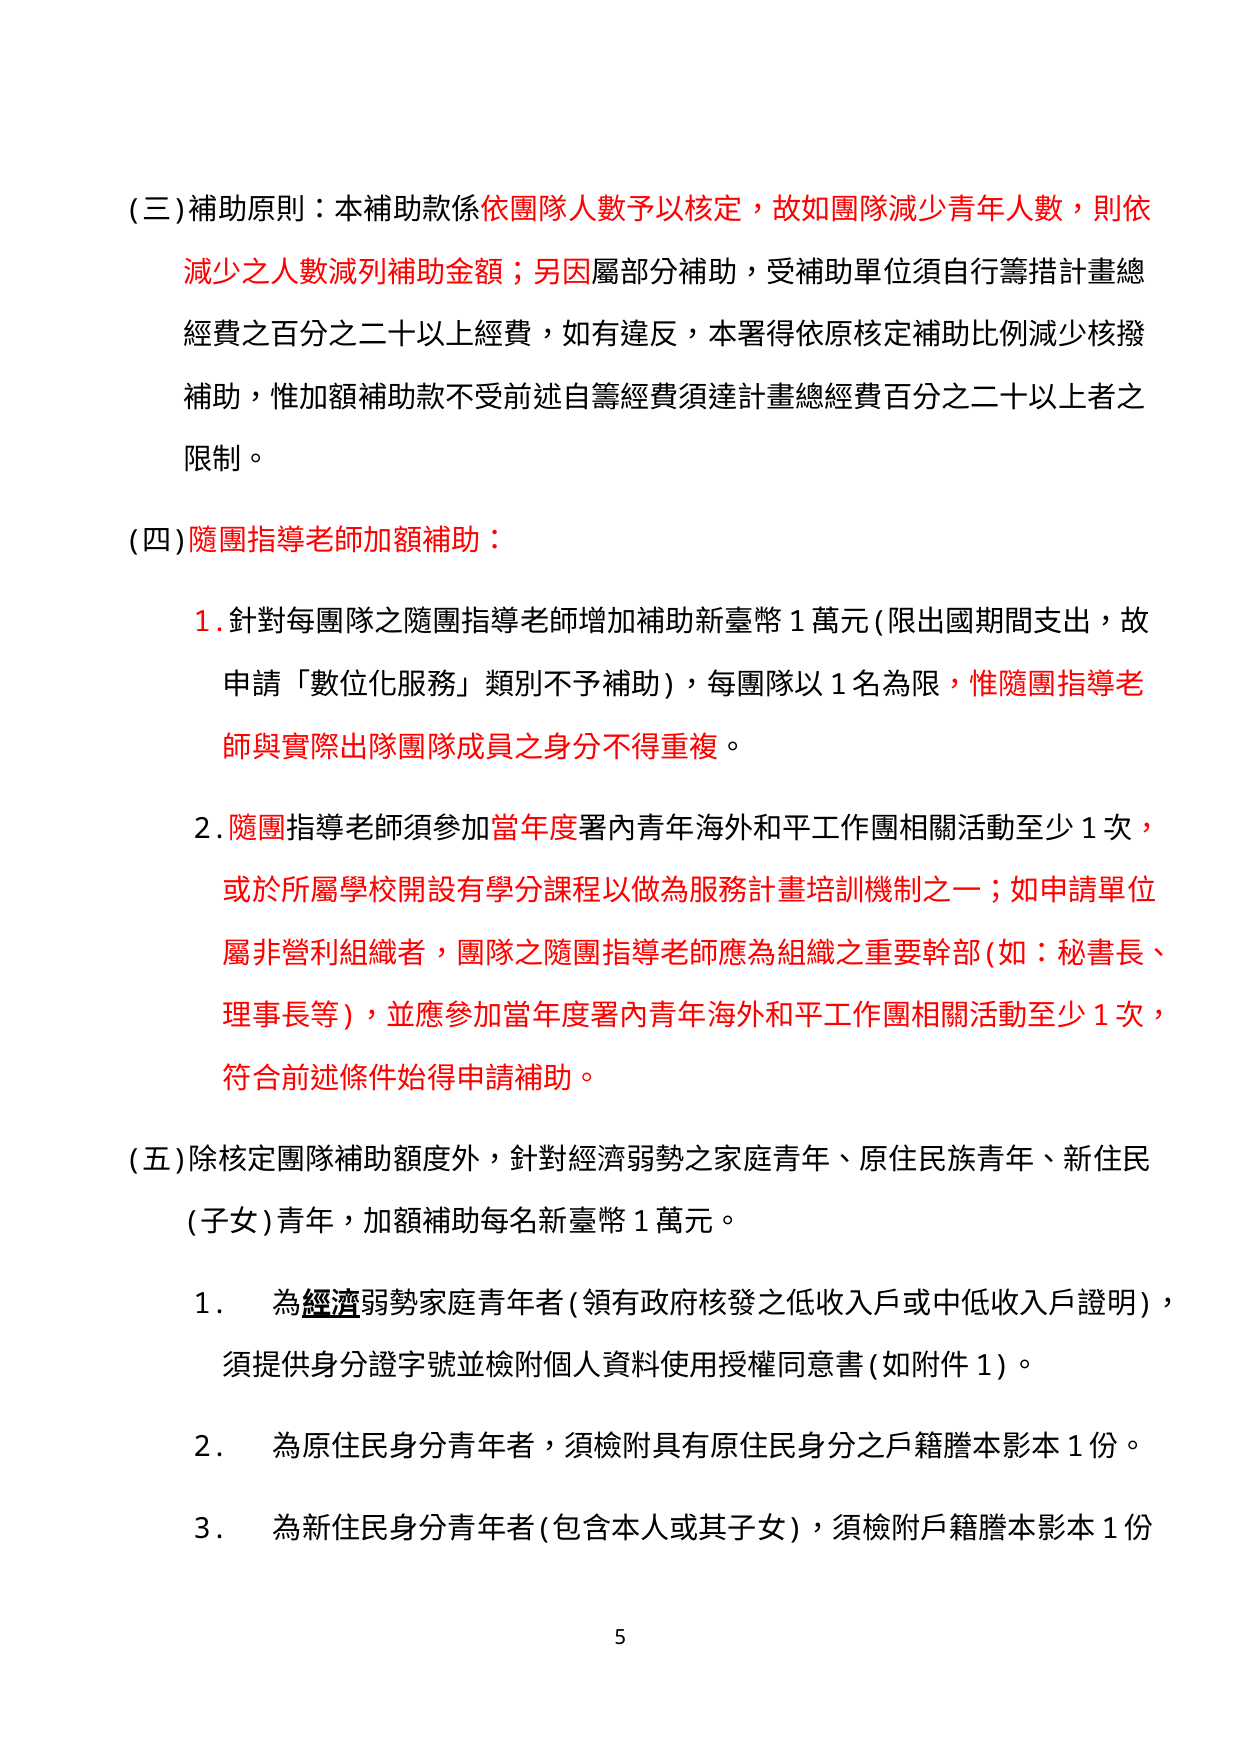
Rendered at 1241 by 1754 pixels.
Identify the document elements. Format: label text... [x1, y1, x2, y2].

text (四)隨團指導老師加額補助： [124, 496, 1165, 559]
list 為原住民身分青年者，須檢附具有原住民身分之戶籍謄本影本1份。 [193, 1403, 1165, 1465]
text 2.隨團指導老師須參加當年度署內青年海外和平工作團相關活動至少1次，或於所屬學校開設有學分課程以做為服務計畫培訓機制之一；如申請單位屬非營利組織者，團隊之隨團指導老師應為組織之重要幹部(如：秘書長、理事長等)，並應參加當年度署內青年海外和平工作團相關活動至少1次，符合前述條件始得申請補助。 [193, 784, 1165, 1096]
text (三)補助原則：本補助款係依團隊人數予以核定，故如團隊減少青年人數，則依減少之人數減列補助金額；另因屬部分補助，受補助單位須自行籌措計畫總經費之百分之二十以上經費，如有違反，本署得依原核定補助比例減少核撥補助，惟加額補助款不受前述自籌經費須達計畫總經費百分之二十以上者之限制。 [124, 165, 1165, 478]
text (五)除核定團隊補助額度外，針對經濟弱勢之家庭青年、原住民族青年、新住民(子女)青年，加額補助每名新臺幣1萬元。 [124, 1115, 1165, 1240]
list 為經濟弱勢家庭青年者(領有政府核發之低收入戶或中低收入戶證明)，須提供身分證字號並檢附個人資料使用授權同意書(如附件1)。 [193, 1259, 1165, 1384]
list 為新住民身分青年者(包含本人或其子女)，須檢附戶籍謄本影本1份 [193, 1484, 1165, 1546]
text 1.針對每團隊之隨團指導老師增加補助新臺幣1萬元(限出國期間支出，故申請「數位化服務」類別不予補助)，每團隊以1名為限，惟隨團指導老師與實際出隊團隊成員之身分不得重複。 [193, 578, 1165, 765]
